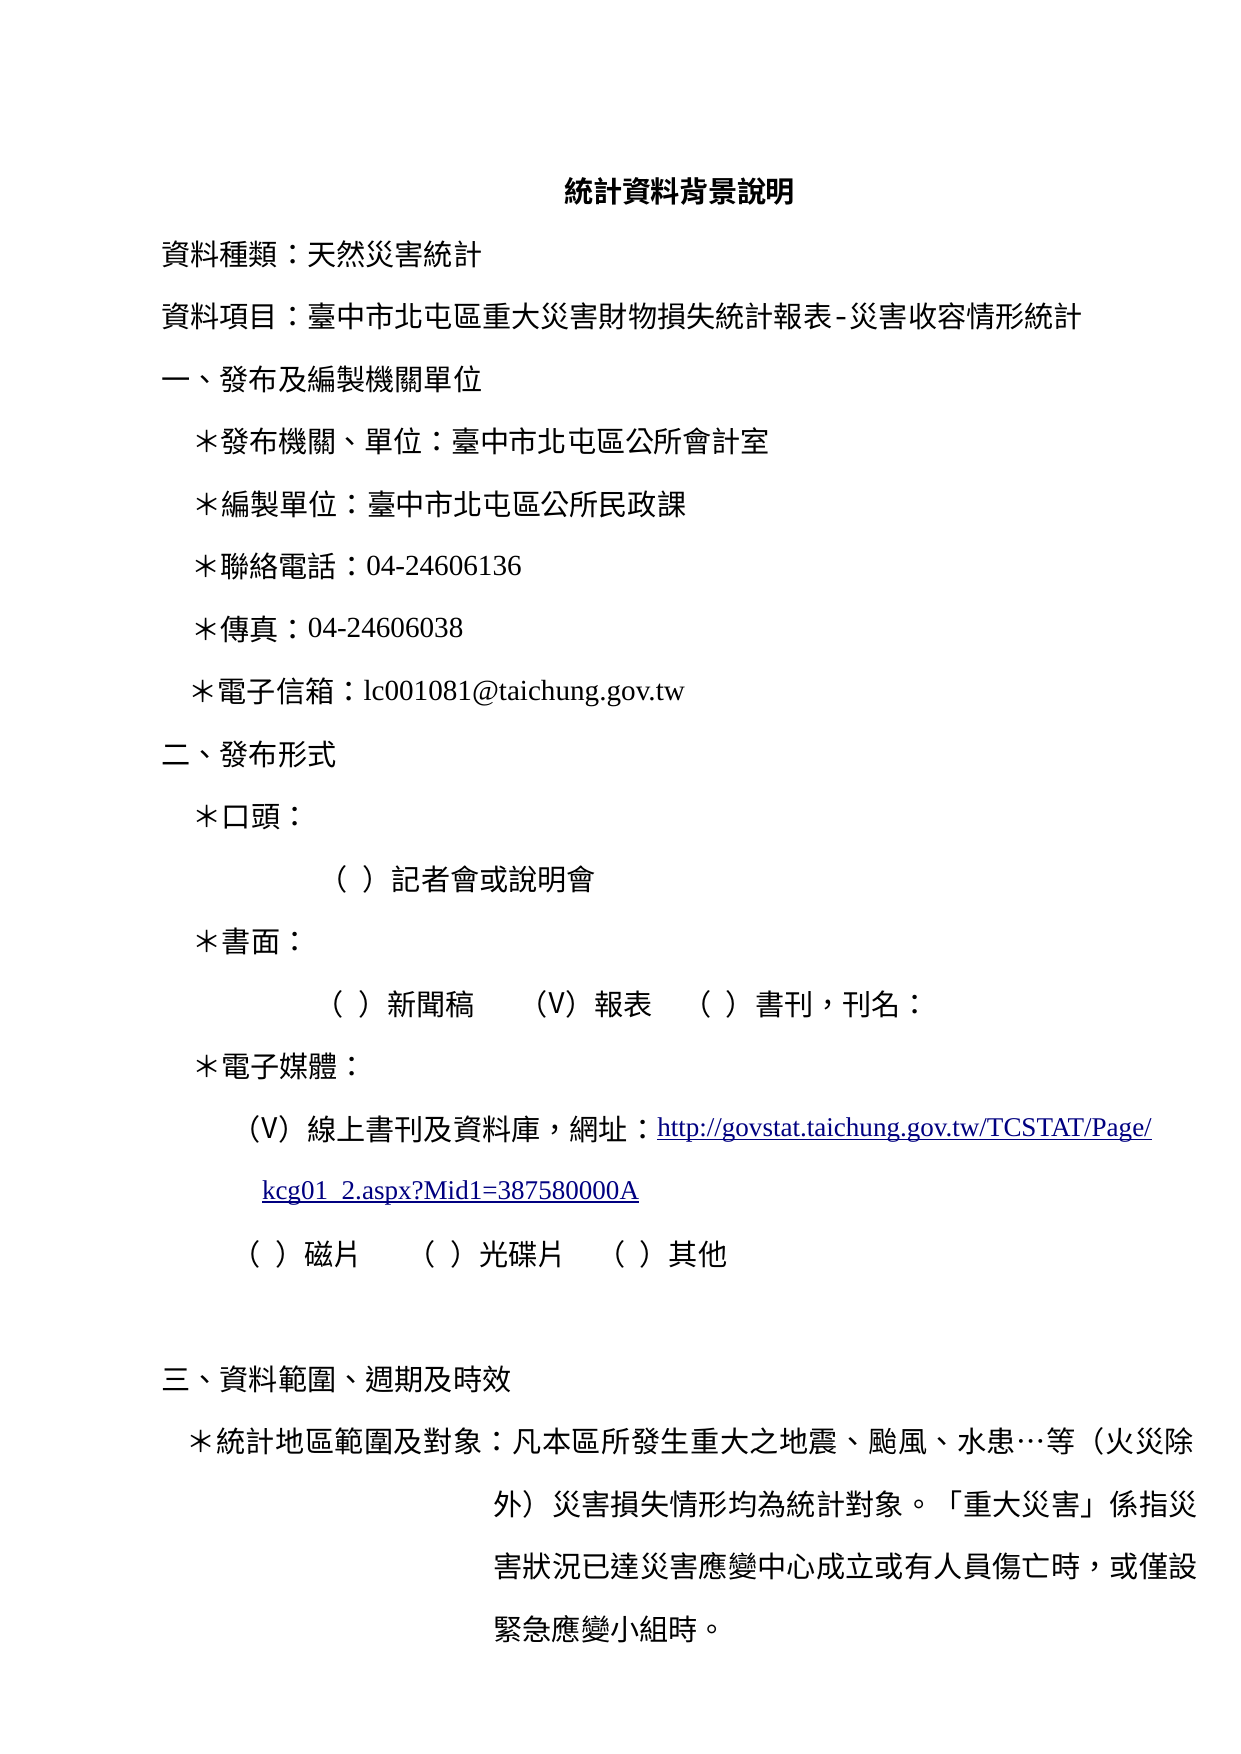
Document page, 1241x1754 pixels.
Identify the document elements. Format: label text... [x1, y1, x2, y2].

table_header 統計資料背景說明 資料種類：天然災害統計 資料項目：臺中市北屯區重大災害財物損失統計報表-災害收容情形統計 一、發布及編製機關單位 ＊發布機關、單位：臺中市北屯區公所會計室 ＊編製單位：臺中市北屯區公所民政課 ＊聯絡電話：04-24606136 ＊傳真：04-24606038 ＊電子信箱：lc001081@taichung.gov.tw 二、發布形式 口頭： （ ）記者會或說明會 書面： （ ）新聞稿 （V）報表 （ ）書刊，刊名： ＊電子媒體： （V）線上書刊及資料庫，網址：http://govstat.taichung.gov.tw/TCSTAT/Page/kcg01_2.aspx?Mid1=387580000A （ ）磁片 （ ）光碟片 （ ）其他 三、資料範圍、週期及時效 ＊統計地區範圍及對象：凡本區所發生重大之地震、颱風、水患…等（火災除外）災害損失情形均為統計對象。「重大災害」係指災害狀況已達災害應變中心成立或有人員傷亡時，或僅設緊急應變小組時。 [150, 148, 1209, 1648]
